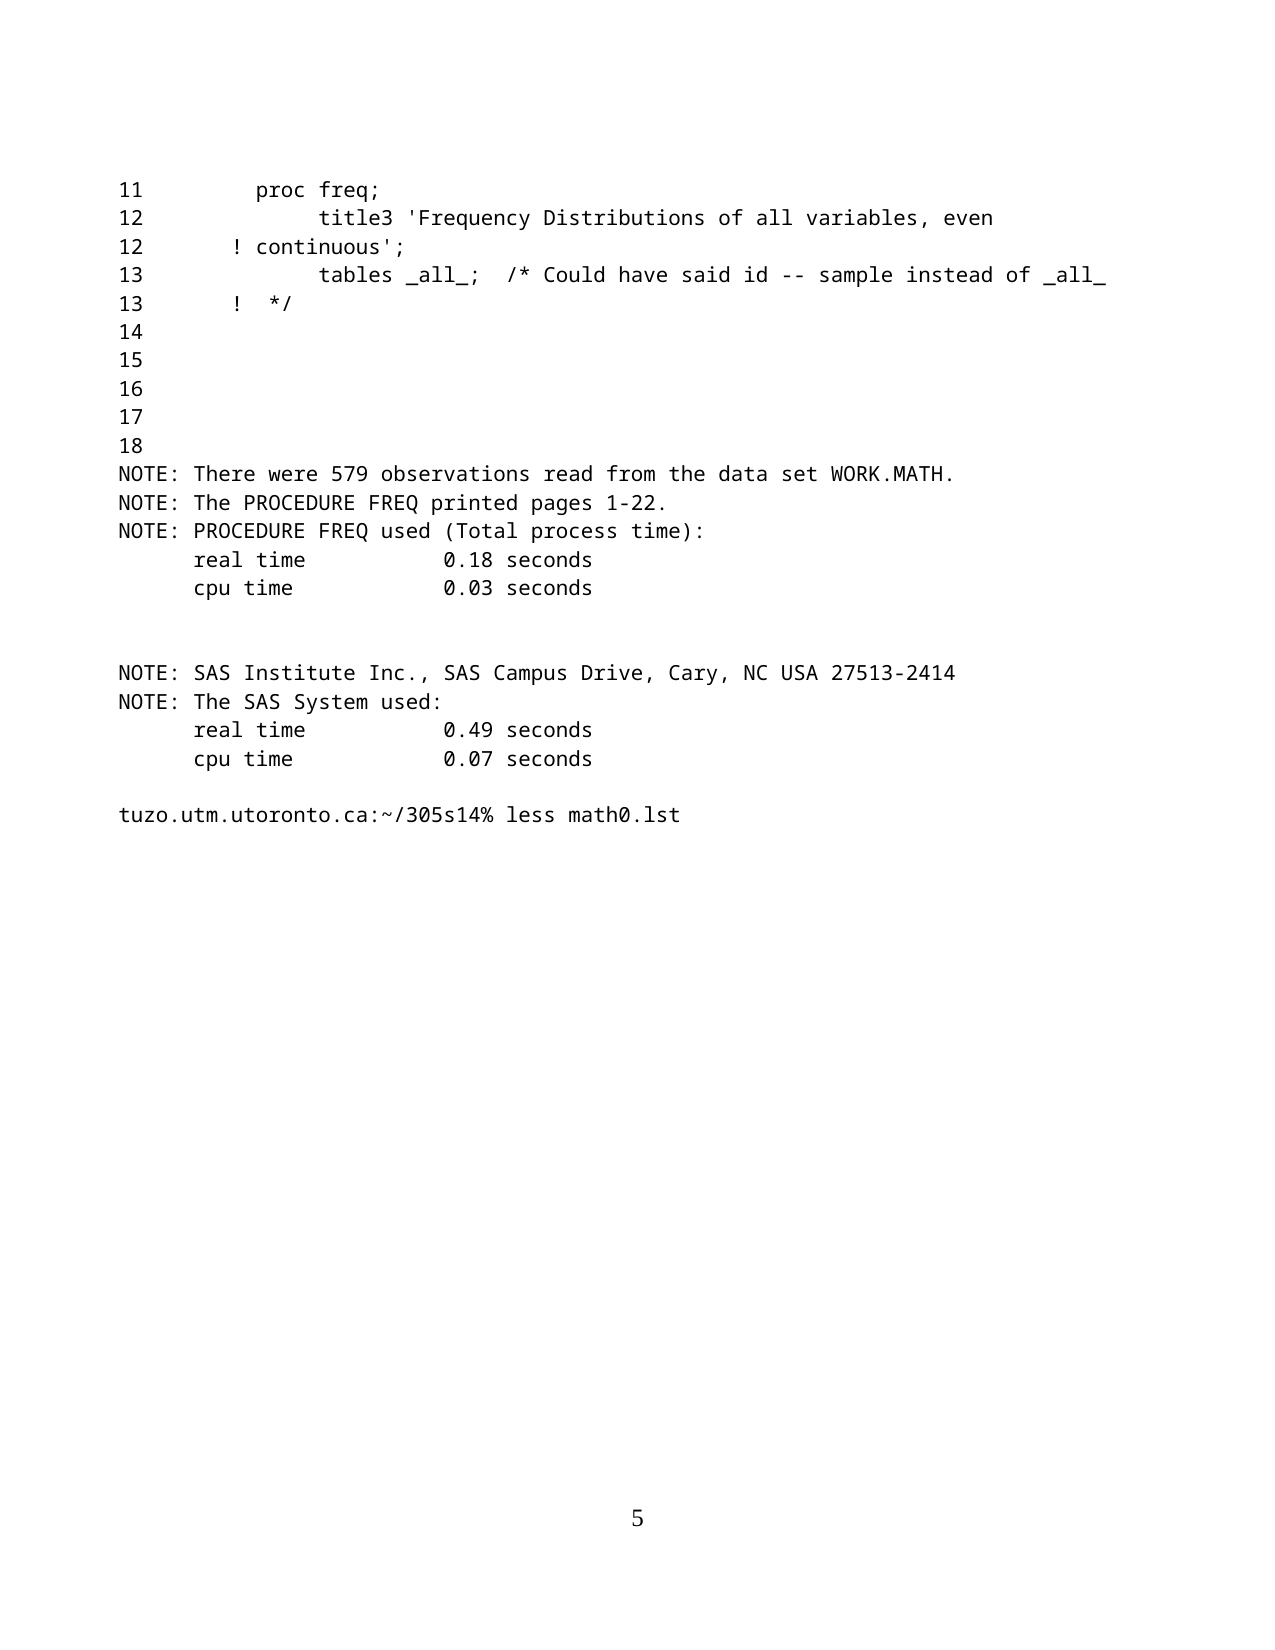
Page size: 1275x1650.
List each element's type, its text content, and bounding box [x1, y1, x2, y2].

text NOTE: The PROCEDURE FREQ printed pages 1-22. [118, 488, 1160, 516]
text 17 [118, 402, 1160, 431]
text cpu time 0.03 seconds [118, 573, 1160, 602]
text 13 ! */ [118, 289, 1160, 317]
text 15 [118, 346, 1160, 374]
text NOTE: The SAS System used: [118, 687, 1160, 715]
text real time 0.18 seconds [118, 545, 1160, 573]
text 13 tables _all_; /* Could have said id -- sample instead of _all_ [118, 260, 1160, 289]
text 16 [118, 374, 1160, 402]
text real time 0.49 seconds [118, 715, 1160, 744]
text 12 title3 'Frequency Distributions of all variables, even [118, 203, 1160, 232]
text cpu time 0.07 seconds [118, 744, 1160, 772]
text NOTE: SAS Institute Inc., SAS Campus Drive, Cary, NC USA 27513-2414 [118, 658, 1160, 687]
text tuzo.utm.utoronto.ca:~/305s14% less math0.lst [118, 801, 1160, 829]
text 11 proc freq; [118, 175, 1160, 203]
text NOTE: There were 579 observations read from the data set WORK.MATH. [118, 459, 1160, 488]
text 18 [118, 431, 1160, 459]
text 12 ! continuous'; [118, 232, 1160, 260]
text 14 [118, 317, 1160, 346]
text NOTE: PROCEDURE FREQ used (Total process time): [118, 516, 1160, 545]
